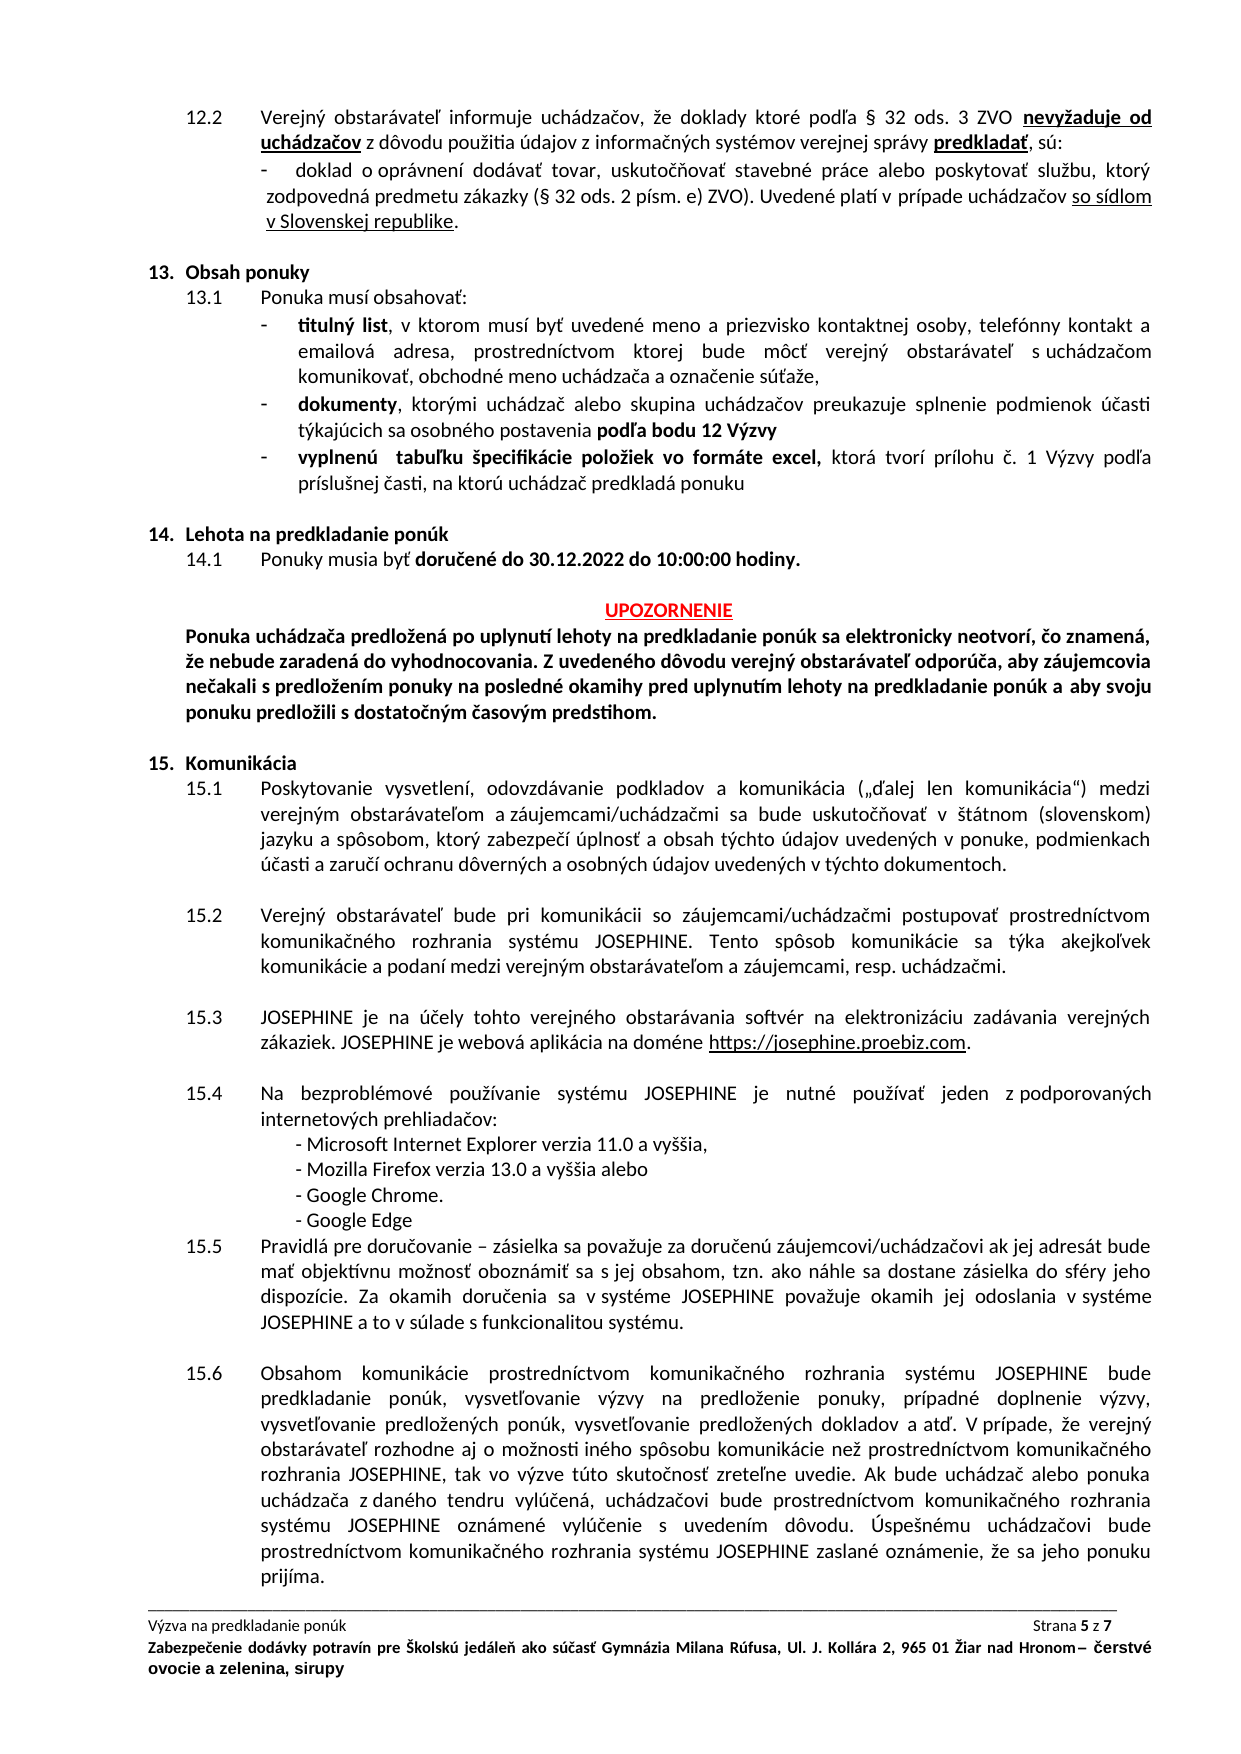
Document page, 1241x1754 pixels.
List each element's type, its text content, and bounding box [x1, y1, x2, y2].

list - Microsoft Internet Explorer verzia 11.0 a vyššia, [223, 1131, 1122, 1157]
list UPOZORNENIE [185, 597, 1152, 623]
subtitle Komunikácia [148, 750, 1123, 775]
list - Google Chrome. [223, 1182, 1122, 1207]
list Na bezproblémové používanie systému JOSEPHINE je nutné používať jeden z podporovaných internetových prehliadačov: [185, 1080, 1152, 1131]
list Ponuky musia byť doručené do 30.12.2022 do 10:00:00 hodiny. [185, 547, 1123, 572]
subtitle Obsah ponuky [148, 259, 1123, 284]
list JOSEPHINE je na účely tohto verejného obstarávania softvér na elektronizáciu zadávania verejných zákaziek. JOSEPHINE je webová aplikácia na doméne https://josephine.proebiz.com. [185, 1004, 1152, 1055]
subtitle Lehota na predkladanie ponúk [148, 521, 1123, 547]
list dokumenty, ktorými uchádzač alebo skupina uchádzačov preukazuje splnenie podmienok účasti týkajúcich sa osobného postavenia podľa bodu 12 Výzvy [260, 389, 1152, 442]
list Verejný obstarávateľ bude pri komunikácii so záujemcami/uchádzačmi postupovať prostredníctvom komunikačného rozhrania systému JOSEPHINE. Tento spôsob komunikácie sa týka akejkoľvek komunikácie a podaní medzi verejným obstarávateľom a záujemcami, resp. uchádzačmi. [185, 902, 1152, 979]
list Ponuka musí obsahovať: [185, 284, 1152, 310]
list - Mozilla Firefox verzia 13.0 a vyššia alebo [223, 1157, 1122, 1182]
list Poskytovanie vysvetlení, odovzdávanie podkladov a komunikácia („ďalej len komunikácia“) medzi verejným obstarávateľom a záujemcami/uchádzačmi sa bude uskutočňovať v štátnom (slovenskom) jazyku a spôsobom, ktorý zabezpečí úplnosť a obsah týchto údajov uvedených v ponuke, podmienkach účasti a zaručí ochranu dôverných a osobných údajov uvedených v týchto dokumentoch. [185, 775, 1152, 877]
list doklad o oprávnení dodávať tovar, uskutočňovať stavebné práce alebo poskytovať službu, ktorý zodpovedná predmetu zákazky (§ 32 ods. 2 písm. e) ZVO). Uvedené platí v prípade uchádzačov so sídlom v Slovenskej republike. [260, 155, 1152, 234]
list - Google Edge [223, 1207, 1122, 1233]
list Pravidlá pre doručovanie – zásielka sa považuje za doručenú záujemcovi/uchádzačovi ak jej adresát bude mať objektívnu možnosť oboznámiť sa s jej obsahom, tzn. ako náhle sa dostane zásielka do sféry jeho dispozície. Za okamih doručenia sa v systéme JOSEPHINE považuje okamih jej odoslania v systéme JOSEPHINE a to v súlade s funkcionalitou systému. [185, 1233, 1152, 1334]
list Verejný obstarávateľ informuje uchádzačov, že doklady ktoré podľa § 32 ods. 3 ZVO nevyžaduje od uchádzačov z dôvodu použitia údajov z informačných systémov verejnej správy predkladať, sú: [185, 104, 1152, 155]
list titulný list, v ktorom musí byť uvedené meno a priezvisko kontaktnej osoby, telefónny kontakt a emailová adresa, prostredníctvom ktorej bude môcť verejný obstarávateľ s uchádzačom komunikovať, obchodné meno uchádzača a označenie súťaže, [260, 310, 1152, 389]
list Obsahom komunikácie prostredníctvom komunikačného rozhrania systému JOSEPHINE bude predkladanie ponúk, vysvetľovanie výzvy na predloženie ponuky, prípadné doplnenie výzvy, vysvetľovanie predložených ponúk, vysvetľovanie predložených dokladov a atď. V prípade, že verejný obstarávateľ rozhodne aj o možnosti iného spôsobu komunikácie než prostredníctvom komunikačného rozhrania JOSEPHINE, tak vo výzve túto skutočnosť zreteľne uvedie. Ak bude uchádzač alebo ponuka uchádzača z daného tendru vylúčená, uchádzačovi bude prostredníctvom komunikačného rozhrania systému JOSEPHINE oznámené vylúčenie s uvedením dôvodu. Úspešnému uchádzačovi bude prostredníctvom komunikačného rozhrania systému JOSEPHINE zaslané oznámenie, že sa jeho ponuku prijíma. [185, 1360, 1152, 1589]
list vyplnenú tabuľku špecifikácie položiek vo formáte excel, ktorá tvorí prílohu č. 1 Výzvy podľa príslušnej časti, na ktorú uchádzač predkladá ponuku [260, 442, 1152, 496]
list Ponuka uchádzača predložená po uplynutí lehoty na predkladanie ponúk sa elektronicky neotvorí, čo znamená, že nebude zaradená do vyhodnocovania. Z uvedeného dôvodu verejný obstarávateľ odporúča, aby záujemcovia nečakali s predložením ponuky na posledné okamihy pred uplynutím lehoty na predkladanie ponúk a aby svoju ponuku predložili s dostatočným časovým predstihom. [185, 623, 1152, 724]
